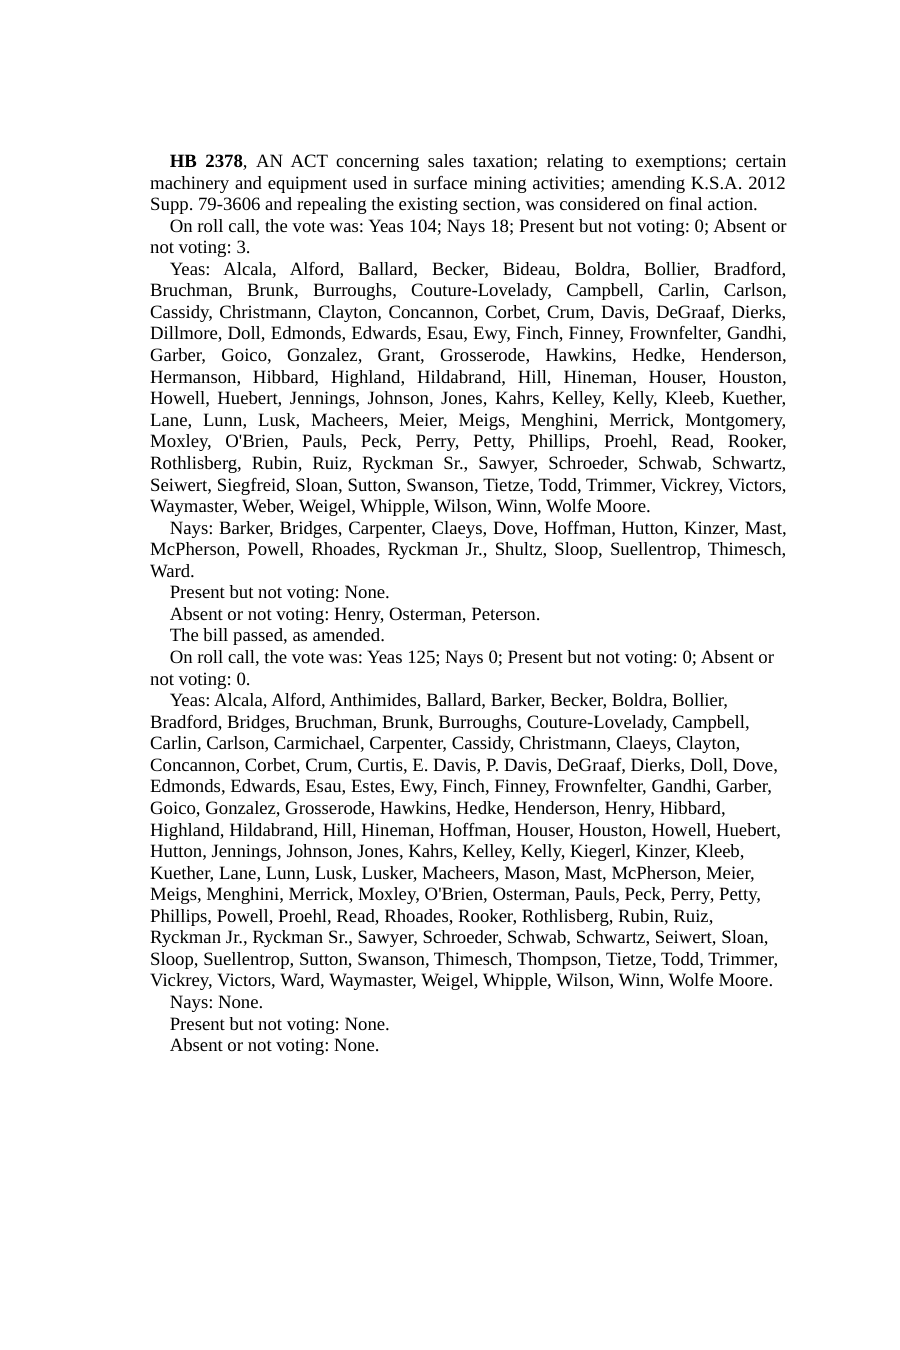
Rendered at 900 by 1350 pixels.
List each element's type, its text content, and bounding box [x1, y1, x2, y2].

text Present but not voting: None. [150, 581, 787, 603]
text Absent or not voting: None. [150, 1034, 787, 1056]
text Nays: Barker, Bridges, Carpenter, Claeys, Dove, Hoffman, Hutton, Kinzer, Mast, McPherson, Powell, Rhoades, Ryckman Jr., Shultz, Sloop, Suellentrop, Thimesch, Ward. [150, 517, 787, 581]
text On roll call, the vote was: Yeas 104; Nays 18; Present but not voting: 0; Absent or not voting: 3. [150, 215, 787, 258]
text Absent or not voting: Henry, Osterman, Peterson. [150, 603, 787, 624]
text Nays: None. [150, 991, 787, 1012]
text Present but not voting: None. [150, 1012, 787, 1034]
text Yeas: Alcala, Alford, Ballard, Becker, Bideau, Boldra, Bollier, Bradford, Bruchman, Brunk, Burroughs, Couture-Lovelady, Campbell, Carlin, Carlson, Cassidy, Christmann, Clayton, Concannon, Corbet, Crum, Davis, DeGraaf, Dierks, Dillmore, Doll, Edmonds, Edwards, Esau, Ewy, Finch, Finney, Frownfelter, Gandhi, Garber, Goico, Gonzalez, Grant, Grosserode, Hawkins, Hedke, Henderson, Hermanson, Hibbard, Highland, Hildabrand, Hill, Hineman, Houser, Houston, Howell, Huebert, Jennings, Johnson, Jones, Kahrs, Kelley, Kelly, Kleeb, Kuether, Lane, Lunn, Lusk, Macheers, Meier, Meigs, Menghini, Merrick, Montgomery, Moxley, O'Brien, Pauls, Peck, Perry, Petty, Phillips, Proehl, Read, Rooker, Rothlisberg, Rubin, Ruiz, Ryckman Sr., Sawyer, Schroeder, Schwab, Schwartz, Seiwert, Siegfreid, Sloan, Sutton, Swanson, Tietze, Todd, Trimmer, Vickrey, Victors, Waymaster, Weber, Weigel, Whipple, Wilson, Winn, Wolfe Moore. [150, 258, 787, 517]
text The bill passed, as amended. [150, 624, 787, 646]
text Yeas: Alcala, Alford, Anthimides, Ballard, Barker, Becker, Boldra, Bollier, Bradford, Bridges, Bruchman, Brunk, Burroughs, Couture-Lovelady, Campbell, Carlin, Carlson, Carmichael, Carpenter, Cassidy, Christmann, Claeys, Clayton, Concannon, Corbet, Crum, Curtis, E. Davis, P. Davis, DeGraaf, Dierks, Doll, Dove, Edmonds, Edwards, Esau, Estes, Ewy, Finch, Finney, Frownfelter, Gandhi, Garber, Goico, Gonzalez, Grosserode, Hawkins, Hedke, Henderson, Henry, Hibbard, Highland, Hildabrand, Hill, Hineman, Hoffman, Houser, Houston, Howell, Huebert, Hutton, Jennings, Johnson, Jones, Kahrs, Kelley, Kelly, Kiegerl, Kinzer, Kleeb, Kuether, Lane, Lunn, Lusk, Lusker, Macheers, Mason, Mast, McPherson, Meier, Meigs, Menghini, Merrick, Moxley, O'Brien, Osterman, Pauls, Peck, Perry, Petty, Phillips, Powell, Proehl, Read, Rhoades, Rooker, Rothlisberg, Rubin, Ruiz, Ryckman Jr., Ryckman Sr., Sawyer, Schroeder, Schwab, Schwartz, Seiwert, Sloan, Sloop, Suellentrop, Sutton, Swanson, Thimesch, Thompson, Tietze, Todd, Trimmer, Vickrey, Victors, Ward, Waymaster, Weigel, Whipple, Wilson, Winn, Wolfe Moore. [150, 689, 787, 991]
text On roll call, the vote was: Yeas 125; Nays 0; Present but not voting: 0; Absent or not voting: 0. [150, 646, 787, 689]
text HB 2378, AN ACT concerning sales taxation; relating to exemptions; certain machinery and equipment used in surface mining activities; amending K.S.A. 2012 Supp. 79-3606 and repealing the existing section, was considered on final action. [150, 150, 787, 215]
